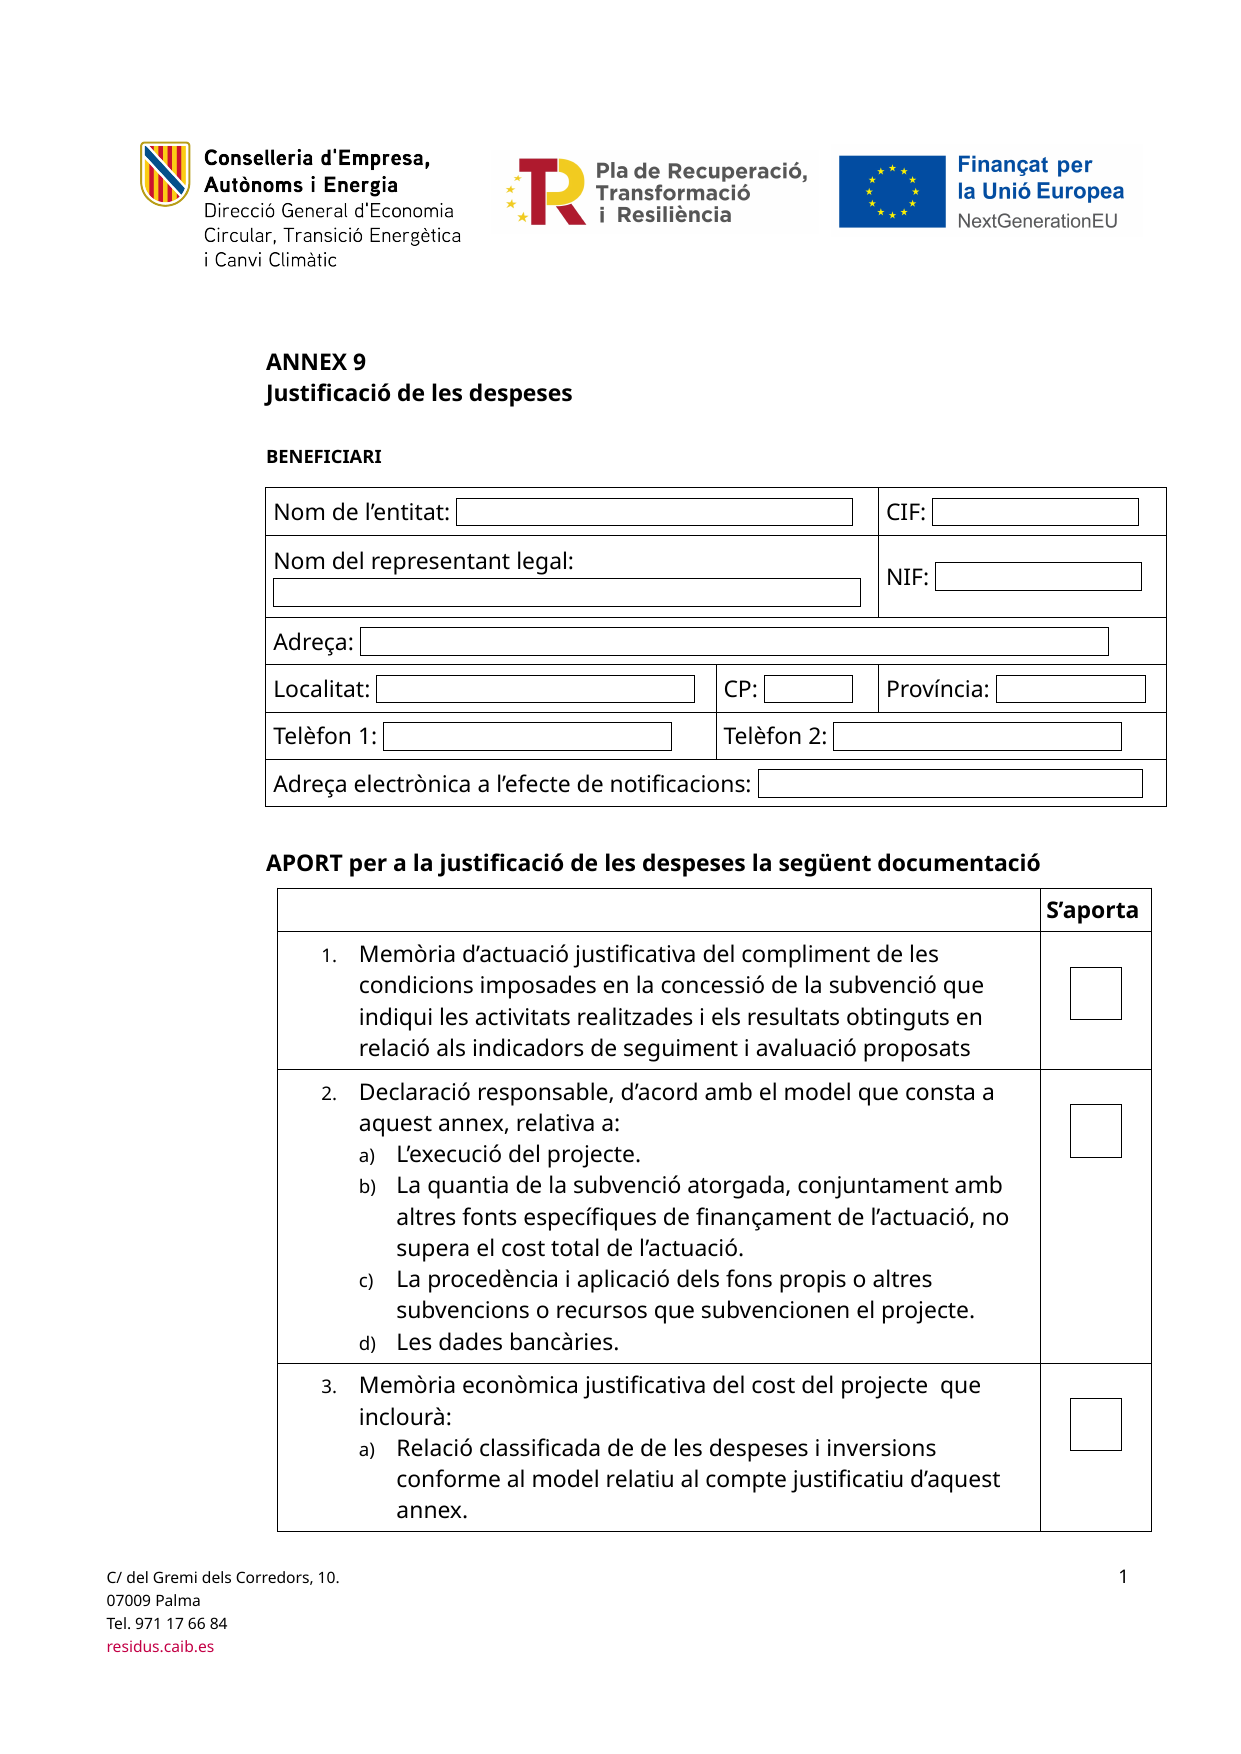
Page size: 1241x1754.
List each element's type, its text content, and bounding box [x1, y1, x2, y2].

text beneficiari [266, 439, 1152, 471]
table_cell CP: [717, 665, 878, 712]
table_cell [1041, 932, 1151, 1069]
picture [135, 134, 471, 276]
table_header S’aporta [1041, 889, 1151, 931]
table_header CIF: [879, 488, 1166, 534]
table_cell Nom del representant legal: [266, 536, 878, 617]
table_cell Telèfon 1: [266, 713, 716, 759]
table_cell Província: [879, 665, 1166, 712]
text Justificació de les despeses [266, 377, 1152, 408]
table_header [278, 889, 1040, 931]
picture [831, 144, 1144, 237]
text APORT per a la justificació de les despeses la següent documentació [266, 847, 1152, 879]
table_cell Adreça electrònica a l’efecte de notificacions: [266, 760, 1166, 806]
table_cell Memòria econòmica justificativa del cost del projecte que inclourà: Relació classificada de de les despeses i inversions conforme al model relatiu al compte justificatiu d’aquest annex. La procedència i l’aplicació dels fons propis, o altres subvencions o recursos que subvencionen el projecte. Factures electròniques o còpies autèntiques electròniques dels documents originals en paper. Certificació de taxador independent degudament acreditat i inscrit en el corresponent registre oficial, en el cas d’adquisicions de bens immobles. Criteris de repartiment dels costos generals i/o indirectes incorporats en la relació a la qual fa referència l’apartat a). En el cas que l’import de la despesa subvencionable superi la quantia prevista a la legislació de contractes per al contracte menor, previst a l’article 118 de la Llei 9/2017, en relació a l’article 31.3 de la Llei 38/2003, de 17 de novembre, General de Subvencions, tres pressuposts/ ofertes. [278, 1364, 1040, 1531]
text ANNEX 9 [266, 346, 1152, 377]
picture [490, 150, 820, 234]
table_cell Adreça: [266, 618, 1166, 664]
table_cell Declaració responsable, d’acord amb el model que consta a aquest annex, relativa a: L’execució del projecte. La quantia de la subvenció atorgada, conjuntament amb altres fonts específiques de finançament de l’actuació, no supera el cost total de l’actuació. La procedència i aplicació dels fons propis o altres subvencions o recursos que subvencionen el projecte. Les dades bancàries. [278, 1070, 1040, 1362]
table_header Nom de l’entitat: [266, 488, 878, 534]
table_cell [1041, 1364, 1151, 1531]
table_cell [1041, 1070, 1151, 1362]
table_cell NIF: [879, 536, 1166, 617]
table_cell Memòria d’actuació justificativa del compliment de les condicions imposades en la concessió de la subvenció que indiqui les activitats realitzades i els resultats obtinguts en relació als indicadors de seguiment i avaluació proposats [278, 932, 1040, 1069]
table_cell Telèfon 2: [717, 713, 1166, 759]
table_cell Localitat: [266, 665, 716, 712]
